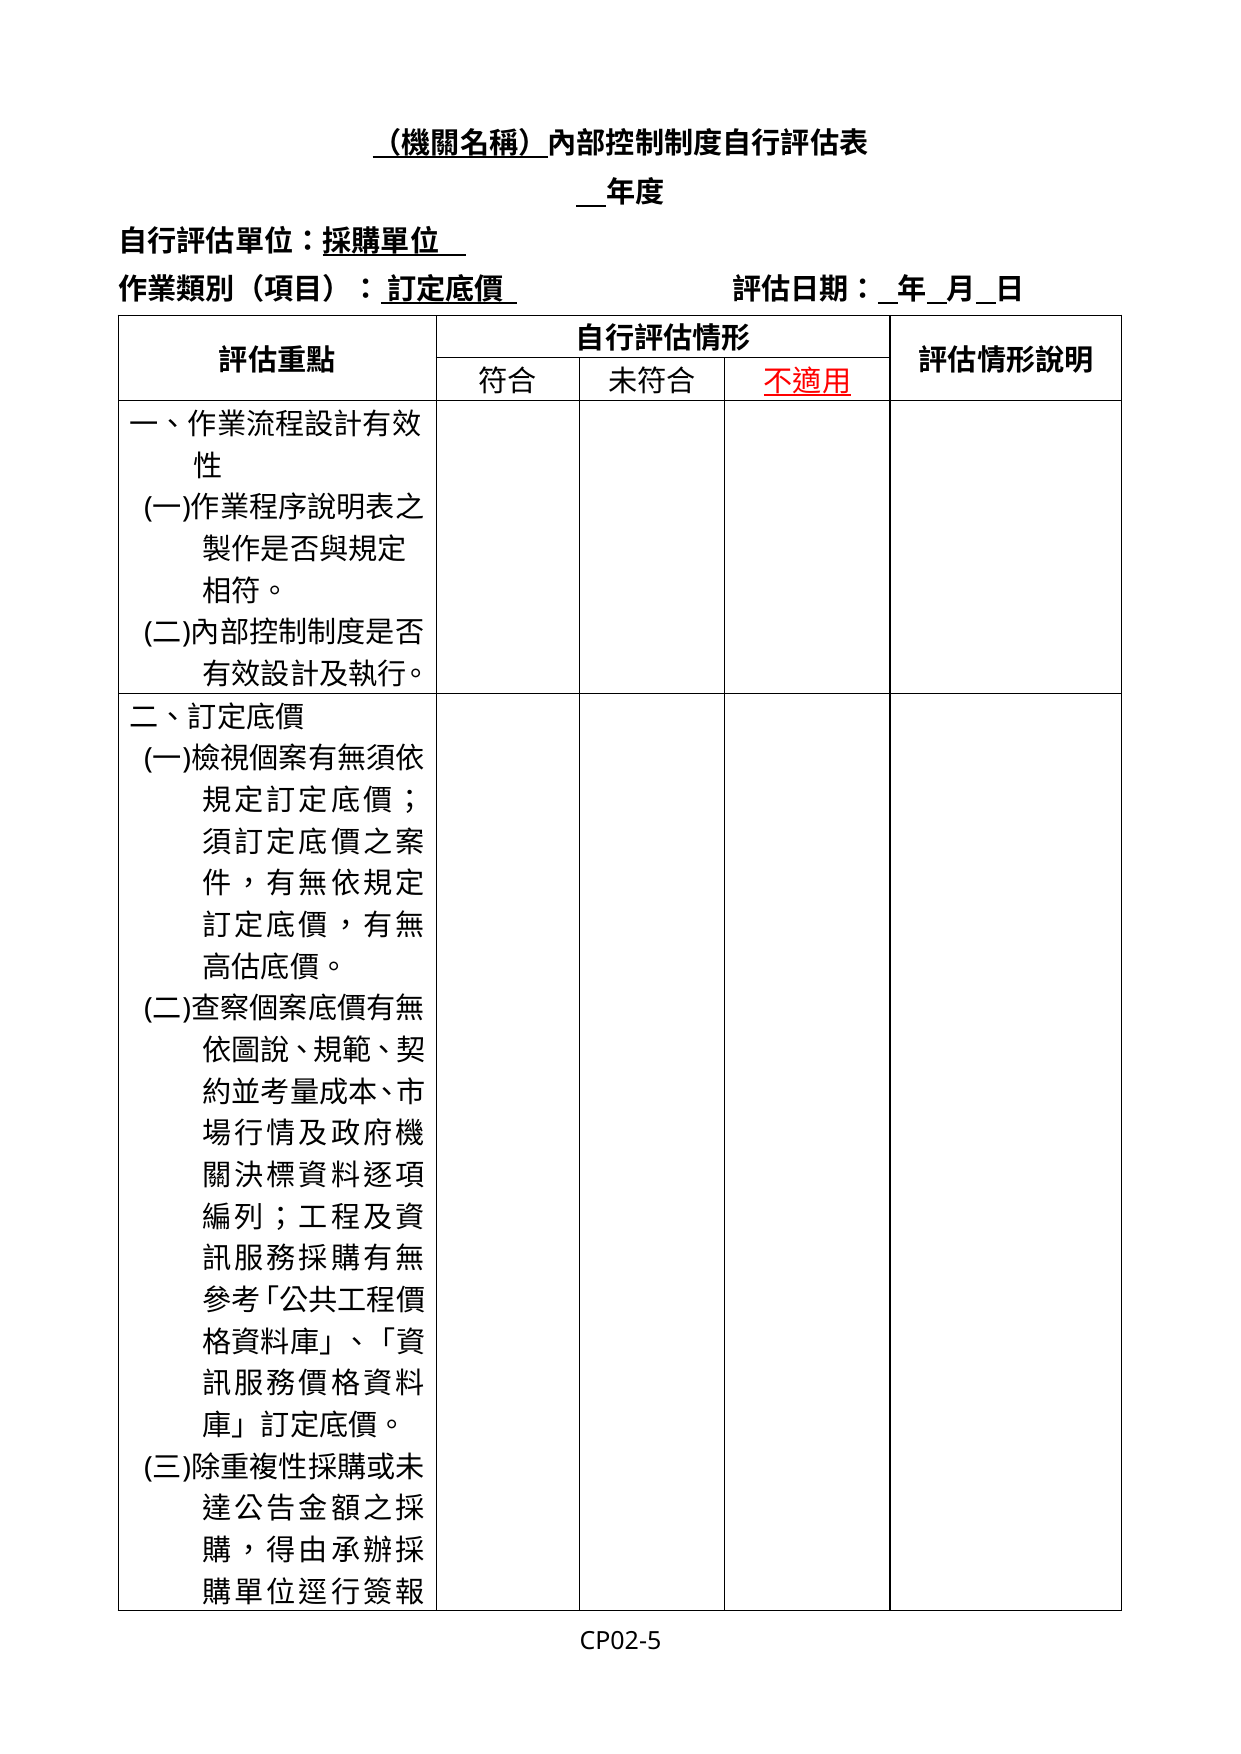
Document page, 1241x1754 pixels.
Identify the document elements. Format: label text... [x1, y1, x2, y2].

text 作業類別（項目）： 訂定底價 評估日期： 年 月 日 [118, 266, 1122, 308]
table_cell [437, 401, 579, 693]
table_cell [725, 694, 889, 1610]
text （機關名稱）內部控制制度自行評估表 [118, 120, 1122, 162]
table_cell 二、訂定底價 (一)檢視個案有無須依規定訂定底價；須訂定底價之案件，有無依規定訂定底價，有無高估底價。 (二)查察個案底價有無依圖說、規範、契約並考量成本、市場行情及政府機關決標資料逐項編列；工程及資訊服務採購有無參考「公共工程價格資料庫」、「資訊服務價格資料庫」訂定底價。 (三)除重複性採購或未達公告金額之採購，得由承辦採購單位逕行簽報 [119, 694, 436, 1610]
table_cell 符合 [437, 358, 579, 400]
table_header 自行評估情形 [437, 316, 889, 357]
table_cell 不適用 [725, 358, 889, 400]
table_cell 一、作業流程設計有效性 (一)作業程序說明表之製作是否與規定相符。 (二)內部控制制度是否有效設計及執行。 [119, 401, 436, 693]
text 年度 [118, 169, 1122, 211]
table_header 評估重點 [119, 316, 436, 400]
table_header 評估情形說明 [891, 316, 1121, 400]
table_cell [580, 694, 724, 1610]
text 自行評估單位：採購單位 [118, 217, 1122, 259]
table_cell [725, 401, 889, 693]
table_cell [891, 401, 1121, 693]
table_cell [891, 694, 1121, 1610]
table_cell 未符合 [580, 358, 724, 400]
table_cell [580, 401, 724, 693]
table_cell [437, 694, 579, 1610]
